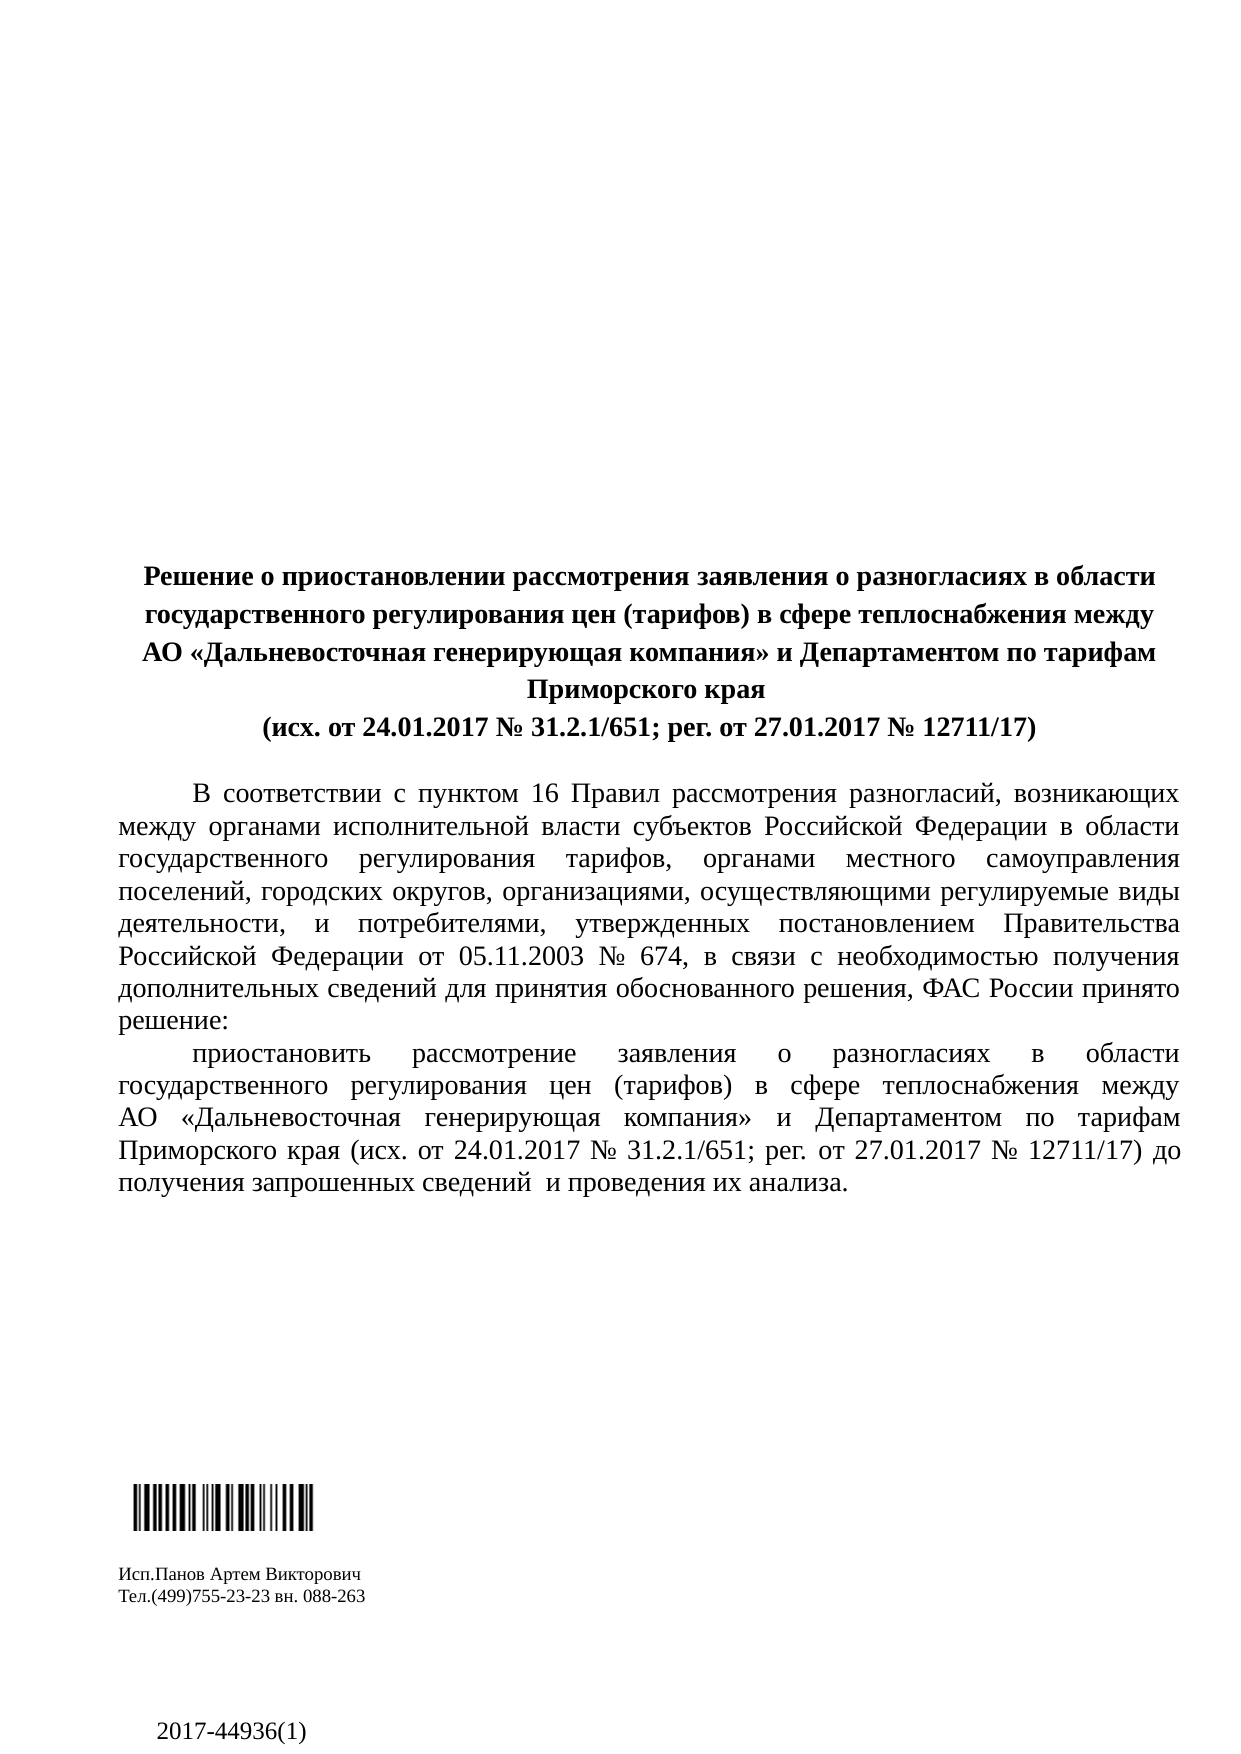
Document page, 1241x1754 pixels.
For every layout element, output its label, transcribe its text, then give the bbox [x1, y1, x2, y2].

picture [118, 1484, 331, 1531]
text приостановить рассмотрение заявления о разногласиях в области государственного регулирования цен (тарифов) в сфере теплоснабжения между АО «Дальневосточная генерирующая компания» и Департаментом по тарифам Приморского края (исх. от 24.01.2017 № 31.2.1/651; рег. от 27.01.2017 № 12711/17) до получения запрошенных сведений и проведения их анализа. [118, 1036, 1181, 1198]
table_header [664, 118, 1181, 555]
text (исх. от 24.01.2017 № 31.2.1/651; рег. от 27.01.2017 № 12711/17) [118, 706, 1181, 744]
text Решение о приостановлении рассмотрения заявления о разногласиях в области государственного регулирования цен (тарифов) в сфере теплоснабжения между АО «Дальневосточная генерирующая компания» и Департаментом по тарифам Приморского края [118, 555, 1181, 706]
text В соответствии с пунктом 16 Правил рассмотрения разногласий, возникающих между органами исполнительной власти субъектов Российской Федерации в области государственного регулирования тарифов, органами местного самоуправления поселений, городских округов, организациями, осуществляющими регулируемые виды деятельности, и потребителями, утвержденных постановлением Правительства Российской Федерации от 05.11.2003 № 674, в связи с необходимостью получения дополнительных сведений для принятия обоснованного решения, ФАС России принято решение: [118, 777, 1181, 1036]
